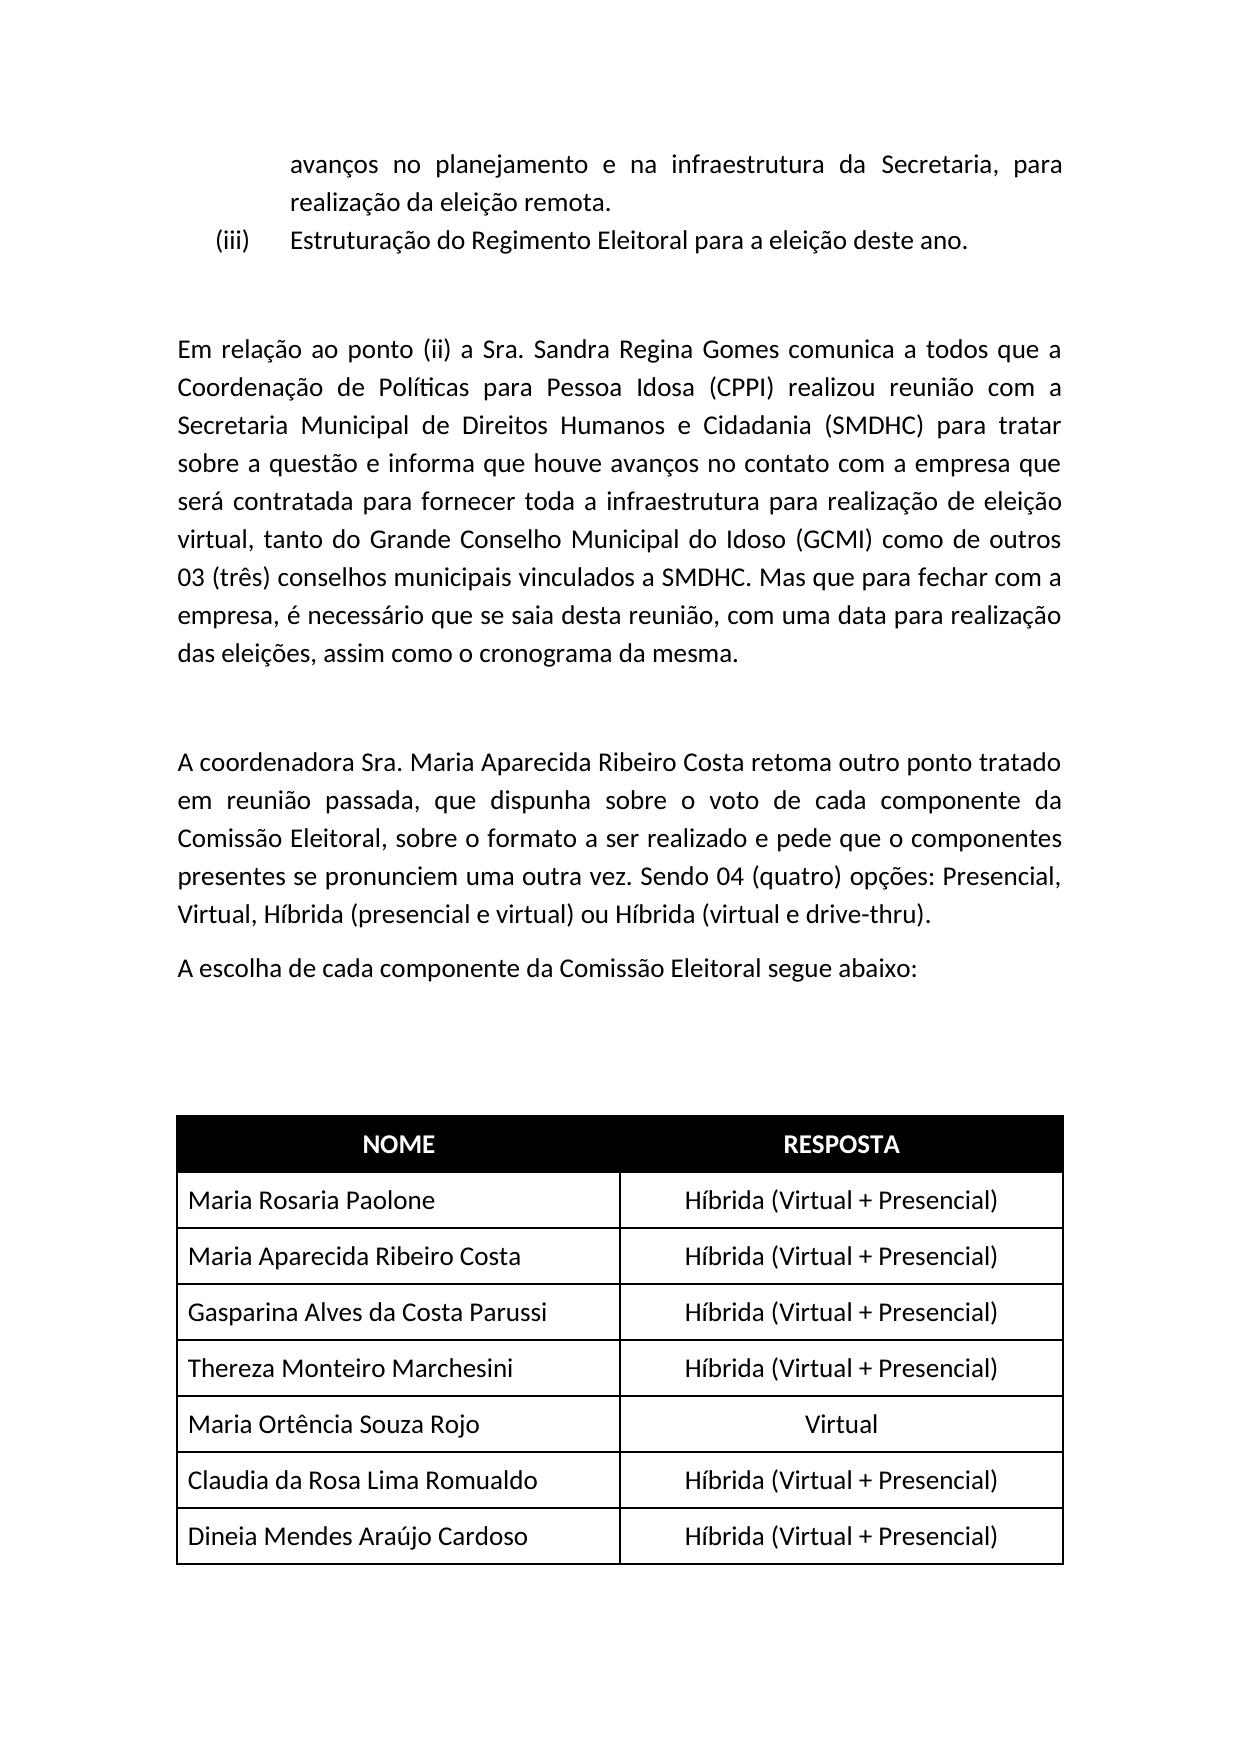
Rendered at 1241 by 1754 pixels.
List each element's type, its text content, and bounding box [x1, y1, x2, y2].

text Em relação ao ponto (ii) a Sra. Sandra Regina Gomes comunica a todos que a Coordenação de Políticas para Pessoa Idosa (CPPI) realizou reunião com a Secretaria Municipal de Direitos Humanos e Cidadania (SMDHC) para tratar sobre a questão e informa que houve avanços no contato com a empresa que será contratada para fornecer toda a infraestrutura para realização de eleição virtual, tanto do Grande Conselho Municipal do Idoso (GCMI) como de outros 03 (três) conselhos municipais vinculados a SMDHC. Mas que para fechar com a empresa, é necessário que se saia desta reunião, com uma data para realização das eleições, assim como o cronograma da mesma. [177, 333, 1063, 669]
text A coordenadora Sra. Maria Aparecida Ribeiro Costa retoma outro ponto tratado em reunião passada, que dispunha sobre o voto de cada componente da Comissão Eleitoral, sobre o formato a ser realizado e pede que o componentes presentes se pronunciem uma outra vez. Sendo 04 (quatro) opções: Presencial, Virtual, Híbrida (presencial e virtual) ou Híbrida (virtual e drive-thru). [177, 745, 1063, 930]
table_cell Thereza Monteiro Marchesini [178, 1341, 619, 1395]
table_header RESPOSTA [621, 1117, 1062, 1171]
text A escolha de cada componente da Comissão Eleitoral segue abaixo: [177, 951, 1063, 984]
table_cell Gasparina Alves da Costa Parussi [178, 1285, 619, 1339]
table_cell Dineia Mendes Araújo Cardoso [178, 1509, 619, 1563]
table_cell Híbrida (Virtual + Presencial) [621, 1509, 1062, 1563]
table_cell Maria Rosaria Paolone [178, 1173, 619, 1227]
list Estruturação do Regimento Eleitoral para a eleição deste ano. [215, 223, 1063, 256]
table_cell Virtual [621, 1397, 1062, 1451]
table_cell Claudia da Rosa Lima Romualdo [178, 1453, 619, 1507]
list avanços no planejamento e na infraestrutura da Secretaria, para realização da eleição remota. [215, 148, 1063, 218]
table_cell Maria Aparecida Ribeiro Costa [178, 1229, 619, 1283]
table_header NOME [178, 1117, 619, 1171]
table_cell Híbrida (Virtual + Presencial) [621, 1341, 1062, 1395]
table_cell Híbrida (Virtual + Presencial) [621, 1173, 1062, 1227]
table_cell Híbrida (Virtual + Presencial) [621, 1285, 1062, 1339]
table_cell Maria Ortência Souza Rojo [178, 1397, 619, 1451]
table_cell Híbrida (Virtual + Presencial) [621, 1229, 1062, 1283]
table_cell Híbrida (Virtual + Presencial) [621, 1453, 1062, 1507]
